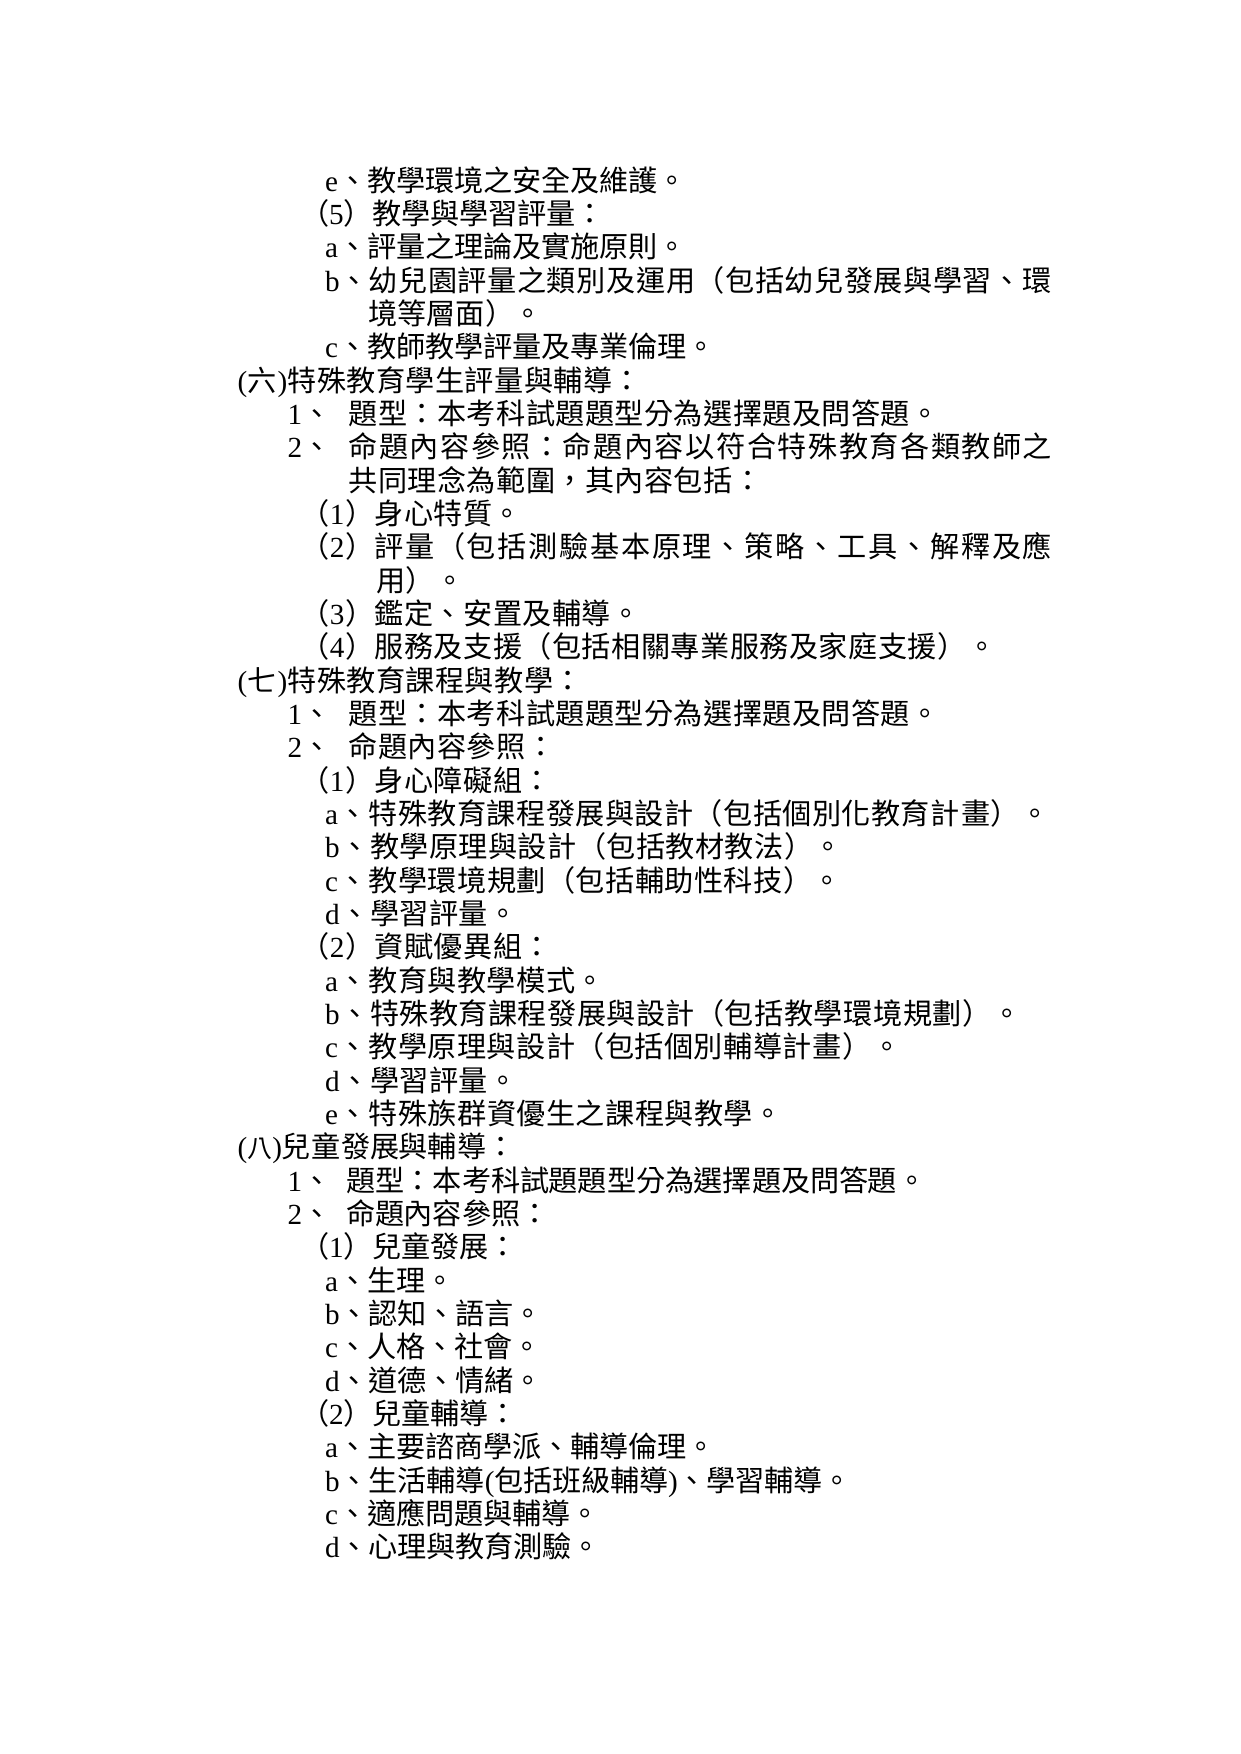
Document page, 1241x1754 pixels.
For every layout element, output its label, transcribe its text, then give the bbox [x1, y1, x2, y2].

list 教學原理與設計（包括教材教法）。 [325, 831, 1053, 864]
list 兒童發展： [300, 1231, 1053, 1264]
list 評量（包括測驗基本原理、策略、工具、解釋及應用）。 [300, 531, 1053, 598]
list 兒童輔導： [300, 1398, 1053, 1431]
list 命題內容參照： [287, 731, 1053, 764]
list 兒童發展與輔導： [237, 1131, 1053, 1164]
list 生理。 [325, 1264, 1053, 1298]
list 幼兒園評量之類別及運用（包括幼兒發展與學習、環境等層面）。 [325, 264, 1053, 331]
list 學習評量。 [325, 898, 1053, 931]
list 鑑定、安置及輔導。 [300, 598, 1053, 631]
list 身心障礙組： [300, 764, 1053, 798]
list 題型：本考科試題題型分為選擇題及問答題。 [287, 1164, 1053, 1198]
list 資賦優異組： [300, 931, 1053, 964]
list 主要諮商學派、輔導倫理。 [325, 1431, 1053, 1464]
list 教學環境之安全及維護。 [325, 164, 1053, 198]
list 服務及支援（包括相關專業服務及家庭支援）。 [300, 631, 1053, 664]
list 教育與教學模式。 [325, 964, 1053, 998]
list 教學環境規劃（包括輔助性科技）。 [325, 864, 1053, 898]
list 生活輔導(包括班級輔導)、學習輔導。 [325, 1464, 1053, 1498]
list 特殊教育課程與教學： [237, 664, 1053, 698]
list 適應問題與輔導。 [325, 1498, 1053, 1531]
list 人格、社會。 [325, 1331, 1053, 1364]
list 題型：本考科試題題型分為選擇題及問答題。 [287, 398, 1053, 431]
list 教師教學評量及專業倫理。 [325, 331, 1053, 364]
list 心理與教育測驗。 [325, 1531, 1053, 1564]
list 特殊教育課程發展與設計（包括個別化教育計畫）。 [325, 798, 1053, 831]
list 特殊教育課程發展與設計（包括教學環境規劃）。 [325, 998, 1053, 1031]
list 教學與學習評量： [300, 198, 1053, 231]
list 命題內容參照：命題內容以符合特殊教育各類教師之共同理念為範圍，其內容包括： [287, 431, 1053, 498]
list 道德、情緒。 [325, 1364, 1053, 1398]
list 身心特質。 [300, 498, 1053, 531]
list 教學原理與設計（包括個別輔導計畫）。 [325, 1031, 1053, 1064]
list 特殊族群資優生之課程與教學。 [325, 1098, 1053, 1131]
list 認知、語言。 [325, 1298, 1053, 1331]
list 命題內容參照： [287, 1198, 1053, 1231]
list 題型：本考科試題題型分為選擇題及問答題。 [287, 698, 1053, 731]
list 學習評量。 [325, 1064, 1053, 1098]
list 評量之理論及實施原則。 [325, 231, 1053, 264]
list 特殊教育學生評量與輔導： [237, 364, 1053, 398]
